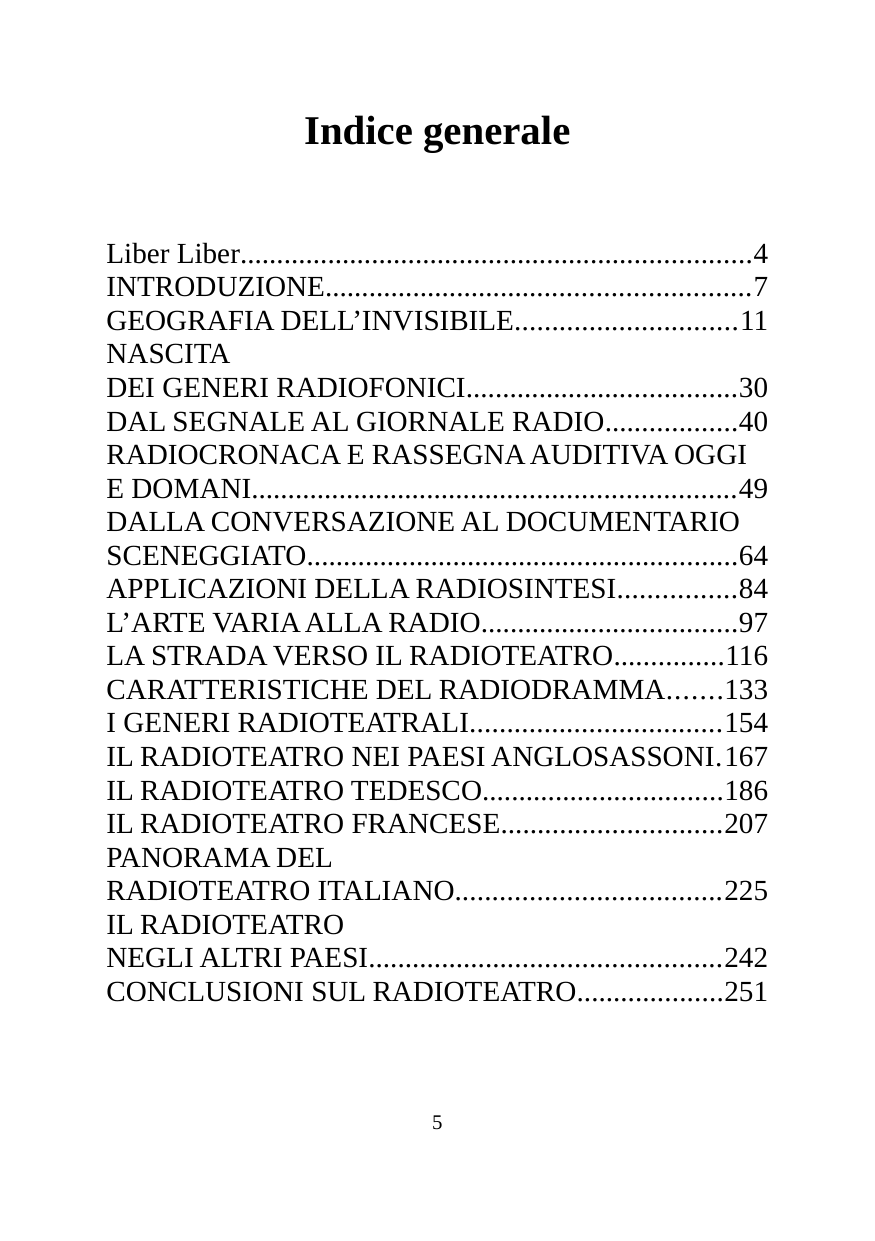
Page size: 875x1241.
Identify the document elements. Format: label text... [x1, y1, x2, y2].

text IL RADIOTEATRO TEDESCO 186 [106, 773, 768, 806]
text RADIOCRONACA E RASSEGNA AUDITIVA OGGI E DOMANI 49 [106, 437, 768, 504]
text Liber Liber 4 [106, 236, 768, 269]
text PANORAMA DEL RADIOTEATRO ITALIANO 225 [106, 840, 768, 907]
text IL RADIOTEATRO NEI PAESI ANGLOSASSONI 167 [106, 739, 768, 773]
subtitle Indice generale [106, 106, 768, 153]
text I GENERI RADIOTEATRALI 154 [106, 706, 768, 739]
text APPLICAZIONI DELLA RADIOSINTESI 84 [106, 571, 768, 605]
text GEOGRAFIA DELL’INVISIBILE 11 [106, 303, 768, 337]
text IL RADIOTEATRO FRANCESE 207 [106, 806, 768, 840]
text LA STRADA VERSO IL RADIOTEATRO 116 [106, 638, 768, 672]
text L’ARTE VARIA ALLA RADIO 97 [106, 605, 768, 638]
text CARATTERISTICHE DEL RADIODRAMMA 133 [106, 672, 768, 706]
text DALLA CONVERSAZIONE AL DOCUMENTARIO SCENEGGIATO 64 [106, 504, 768, 571]
text NASCITA DEI GENERI RADIOFONICI 30 [106, 337, 768, 404]
text DAL SEGNALE AL GIORNALE RADIO 40 [106, 404, 768, 437]
text IL RADIOTEATRO NEGLI ALTRI PAESI 242 [106, 907, 768, 974]
text INTRODUZIONE 7 [106, 269, 768, 303]
text CONCLUSIONI SUL RADIOTEATRO 251 [106, 974, 768, 1007]
